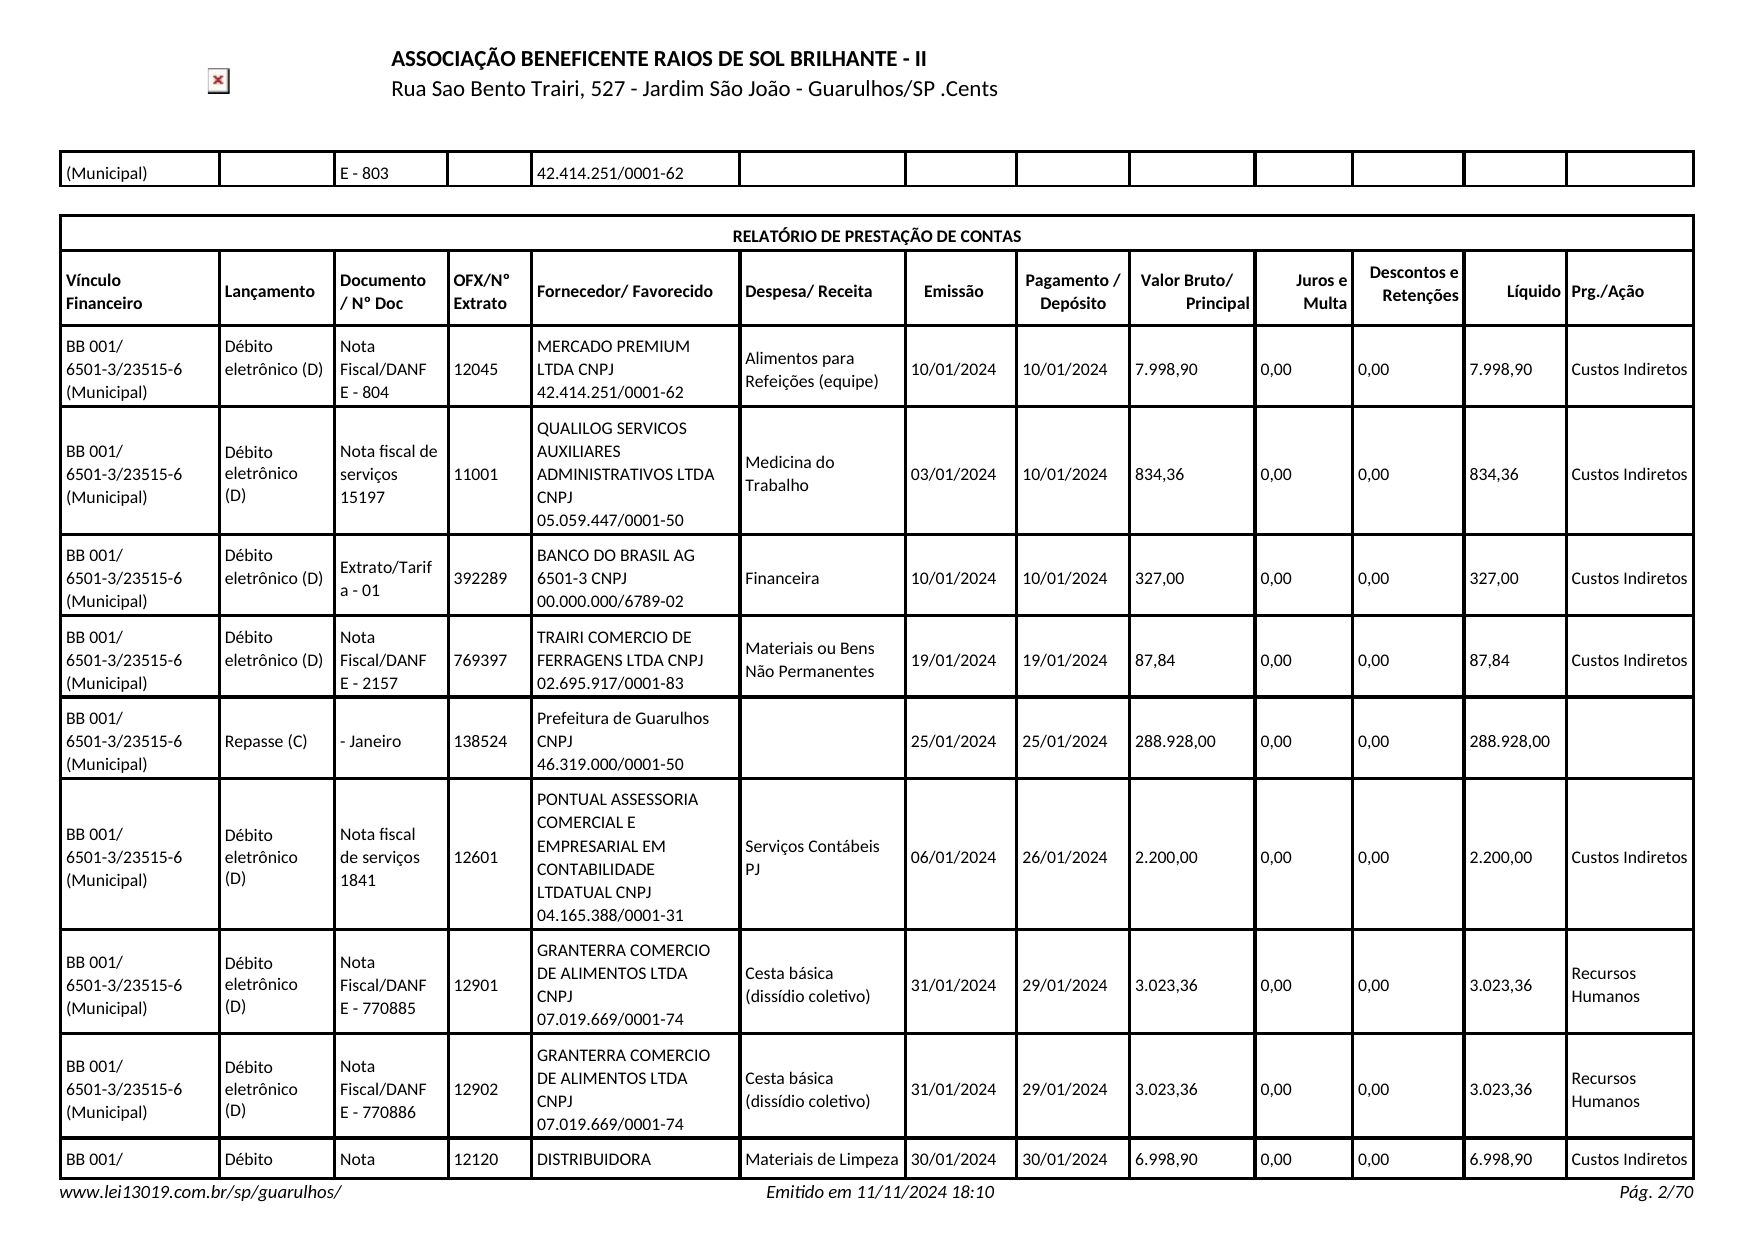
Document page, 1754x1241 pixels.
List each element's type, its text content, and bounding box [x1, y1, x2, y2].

table_cell BB 001/ 6501-3/23515-6 (Municipal) [62, 1035, 218, 1136]
table_cell Financeira [742, 536, 904, 614]
table_cell Recursos Humanos [1568, 1035, 1692, 1136]
table_cell Débito eletrônico (D) [221, 931, 333, 1032]
table_cell 10/01/2024 [907, 327, 1015, 405]
table_cell TRAIRI COMERCIO DE FERRAGENS LTDA CNPJ 02.695.917/0001-83 [533, 617, 738, 695]
table_cell 3.023,36 [1466, 931, 1565, 1032]
table_cell 0,00 [1354, 699, 1462, 777]
table_cell Descontos e Retenções [1354, 252, 1462, 324]
table_cell 19/01/2024 [907, 617, 1015, 695]
table_cell 0,00 [1257, 1035, 1351, 1136]
table_cell 2.200,00 [1131, 780, 1253, 927]
table_cell 0,00 [1257, 617, 1351, 695]
table_cell 7.998,90 [1466, 327, 1565, 405]
table_cell Materiais de Limpeza [742, 1140, 904, 1177]
table_cell Pagamento / Depósito [1018, 252, 1128, 324]
table_cell Débito eletrônico (D) [221, 617, 333, 695]
table_cell 392289 [450, 536, 530, 614]
table_cell [1568, 699, 1692, 777]
table_cell 12045 [450, 327, 530, 405]
table_cell E - 803 [336, 153, 446, 185]
table_cell 3.023,36 [1131, 931, 1253, 1032]
table_cell 42.414.251/0001-62 [533, 153, 738, 185]
table_cell Custos Indiretos [1568, 408, 1692, 533]
table_cell 0,00 [1257, 780, 1351, 927]
table_cell Débito eletrônico (D) [221, 408, 333, 533]
table_cell MERCADO PREMIUM LTDA CNPJ 42.414.251/0001-62 [533, 327, 738, 405]
table_cell 12120 [450, 1140, 530, 1177]
table_cell [1257, 153, 1351, 185]
table_cell Extrato/Tarif a - 01 [336, 536, 447, 614]
table_cell Nota Fiscal/DANF E - 770886 [336, 1035, 447, 1136]
table_cell Cesta básica (dissídio coletivo) [742, 931, 904, 1032]
table_cell Cesta básica (dissídio coletivo) [742, 1035, 904, 1136]
table_cell BB 001/ 6501-3/23515-6 (Municipal) [62, 408, 218, 533]
table_cell QUALILOG SERVICOS AUXILIARES ADMINISTRATIVOS LTDA CNPJ 05.059.447/0001-50 [533, 408, 738, 533]
table_cell 3.023,36 [1466, 1035, 1565, 1136]
table_cell OFX/Nº Extrato [450, 252, 530, 324]
table_cell Materiais ou Bens Não Permanentes [742, 617, 904, 695]
table_cell BB 001/ 6501-3/23515-6 (Municipal) [62, 327, 218, 405]
table_cell (Municipal) [62, 153, 218, 185]
table_cell Vínculo Financeiro [62, 252, 218, 324]
table_cell 138524 [450, 699, 530, 777]
table_cell 6.998,90 [1131, 1140, 1253, 1177]
table_cell BB 001/ 6501-3/23515-6 (Municipal) [62, 780, 218, 927]
table_cell 19/01/2024 [1018, 617, 1128, 695]
table_cell Custos Indiretos [1568, 1140, 1692, 1177]
table_cell 0,00 [1257, 536, 1351, 614]
table_cell Emissão [907, 252, 1015, 324]
table_cell Débito [221, 1140, 333, 1177]
table_cell Nota Fiscal/DANF E - 770885 [336, 931, 447, 1032]
table_cell 0,00 [1257, 699, 1351, 777]
table_cell Nota Fiscal/DANF E - 2157 [336, 617, 447, 695]
table_cell Nota fiscal de serviços 1841 [336, 780, 447, 927]
table_cell 87,84 [1466, 617, 1565, 695]
table_cell 3.023,36 [1131, 1035, 1253, 1136]
table_cell 10/01/2024 [1018, 408, 1128, 533]
table_cell [1354, 153, 1462, 185]
table_cell Débito eletrônico (D) [221, 536, 333, 614]
table_cell Lançamento [221, 252, 333, 324]
table_cell 10/01/2024 [1018, 327, 1128, 405]
table_cell Nota Fiscal/DANF E - 804 [336, 327, 447, 405]
table_cell 10/01/2024 [907, 536, 1015, 614]
table_cell DISTRIBUIDORA [533, 1140, 738, 1177]
table_cell [449, 153, 530, 185]
table_cell Débito eletrônico (D) [221, 1035, 333, 1136]
table_cell [907, 153, 1015, 185]
table_cell Alimentos para Refeições (equipe) [742, 327, 904, 405]
table_cell [1466, 153, 1565, 185]
table_cell 288.928,00 [1466, 699, 1565, 777]
table_cell Nota fiscal de serviços 15197 [336, 408, 447, 533]
table_cell 0,00 [1257, 1140, 1351, 1177]
table_cell BB 001/ 6501-3/23515-6 (Municipal) [62, 617, 218, 695]
table_cell [1018, 153, 1128, 185]
table_cell - Janeiro [336, 699, 447, 777]
table_cell Débito eletrônico (D) [221, 780, 333, 927]
table_cell 10/01/2024 [1018, 536, 1128, 614]
table_cell 834,36 [1466, 408, 1565, 533]
table_cell Custos Indiretos [1568, 327, 1692, 405]
table_cell Valor Bruto/ Principal [1131, 252, 1253, 324]
table_cell 0,00 [1354, 536, 1462, 614]
table_cell 2.200,00 [1466, 780, 1565, 927]
table_cell Despesa/ Receita [742, 252, 904, 324]
table_cell 26/01/2024 [1018, 780, 1128, 927]
table_cell 25/01/2024 [1018, 699, 1128, 777]
table_cell Repasse (C) [221, 699, 333, 777]
table_cell 0,00 [1354, 931, 1462, 1032]
table_cell Débito eletrônico (D) [221, 327, 333, 405]
table_cell 0,00 [1257, 408, 1351, 533]
table_cell BB 001/ 6501-3/23515-6 (Municipal) [62, 536, 218, 614]
table_cell 0,00 [1354, 1035, 1462, 1136]
table_cell [742, 699, 904, 777]
table_cell Fornecedor/ Favorecido [533, 252, 738, 324]
table_cell 06/01/2024 [907, 780, 1015, 927]
table_cell 0,00 [1257, 931, 1351, 1032]
table_cell Custos Indiretos [1568, 617, 1692, 695]
table_header RELATÓRIO DE PRESTAÇÃO DE CONTAS [62, 217, 1692, 249]
table_cell Líquido [1466, 252, 1565, 324]
table_cell 0,00 [1354, 1140, 1462, 1177]
table_cell 03/01/2024 [907, 408, 1015, 533]
table_cell 29/01/2024 [1018, 931, 1128, 1032]
table_cell [741, 153, 904, 185]
table_cell Nota [336, 1140, 447, 1177]
table_cell Medicina do Trabalho [742, 408, 904, 533]
table_cell 31/01/2024 [907, 1035, 1015, 1136]
table_cell 327,00 [1466, 536, 1565, 614]
table_cell 25/01/2024 [907, 699, 1015, 777]
table_cell 12902 [450, 1035, 530, 1136]
table_cell 327,00 [1131, 536, 1253, 614]
table_cell 0,00 [1354, 327, 1462, 405]
table_cell 11001 [450, 408, 530, 533]
table_cell [221, 153, 333, 185]
table_cell 31/01/2024 [907, 931, 1015, 1032]
table_cell 0,00 [1354, 408, 1462, 533]
table_cell 0,00 [1257, 327, 1351, 405]
table_cell Serviços Contábeis PJ [742, 780, 904, 927]
table_cell 30/01/2024 [1018, 1140, 1128, 1177]
table_cell 12601 [450, 780, 530, 927]
table_cell 30/01/2024 [907, 1140, 1015, 1177]
table_cell [1131, 153, 1253, 185]
table_cell Juros e Multa [1257, 252, 1351, 324]
table_cell BB 001/ 6501-3/23515-6 (Municipal) [62, 931, 218, 1032]
table_cell Prefeitura de Guarulhos CNPJ 46.319.000/0001-50 [533, 699, 738, 777]
table_cell Prg./Ação [1568, 252, 1692, 324]
table_cell BB 001/ 6501-3/23515-6 (Municipal) [62, 699, 218, 777]
table_cell Custos Indiretos [1568, 780, 1692, 927]
table_cell 6.998,90 [1466, 1140, 1565, 1177]
table_cell 0,00 [1354, 780, 1462, 927]
table_cell 12901 [450, 931, 530, 1032]
table_cell PONTUAL ASSESSORIA COMERCIAL E EMPRESARIAL EM CONTABILIDADE LTDATUAL CNPJ 04.165.388/0001-31 [533, 780, 738, 927]
table_cell 834,36 [1131, 408, 1253, 533]
table_cell 0,00 [1354, 617, 1462, 695]
table_cell BANCO DO BRASIL AG 6501-3 CNPJ 00.000.000/6789-02 [533, 536, 738, 614]
table_cell GRANTERRA COMERCIO DE ALIMENTOS LTDA CNPJ 07.019.669/0001-74 [533, 931, 738, 1032]
table_cell 7.998,90 [1131, 327, 1253, 405]
table_cell Custos Indiretos [1568, 536, 1692, 614]
table_cell Recursos Humanos [1568, 931, 1692, 1032]
table_cell 769397 [450, 617, 530, 695]
table_cell 288.928,00 [1131, 699, 1253, 777]
table_cell 87,84 [1131, 617, 1253, 695]
table_cell [1568, 153, 1692, 185]
table_cell Documento / Nº Doc [336, 252, 447, 324]
table_cell 29/01/2024 [1018, 1035, 1128, 1136]
table_cell BB 001/ [62, 1140, 218, 1177]
table_cell GRANTERRA COMERCIO DE ALIMENTOS LTDA CNPJ 07.019.669/0001-74 [533, 1035, 738, 1136]
